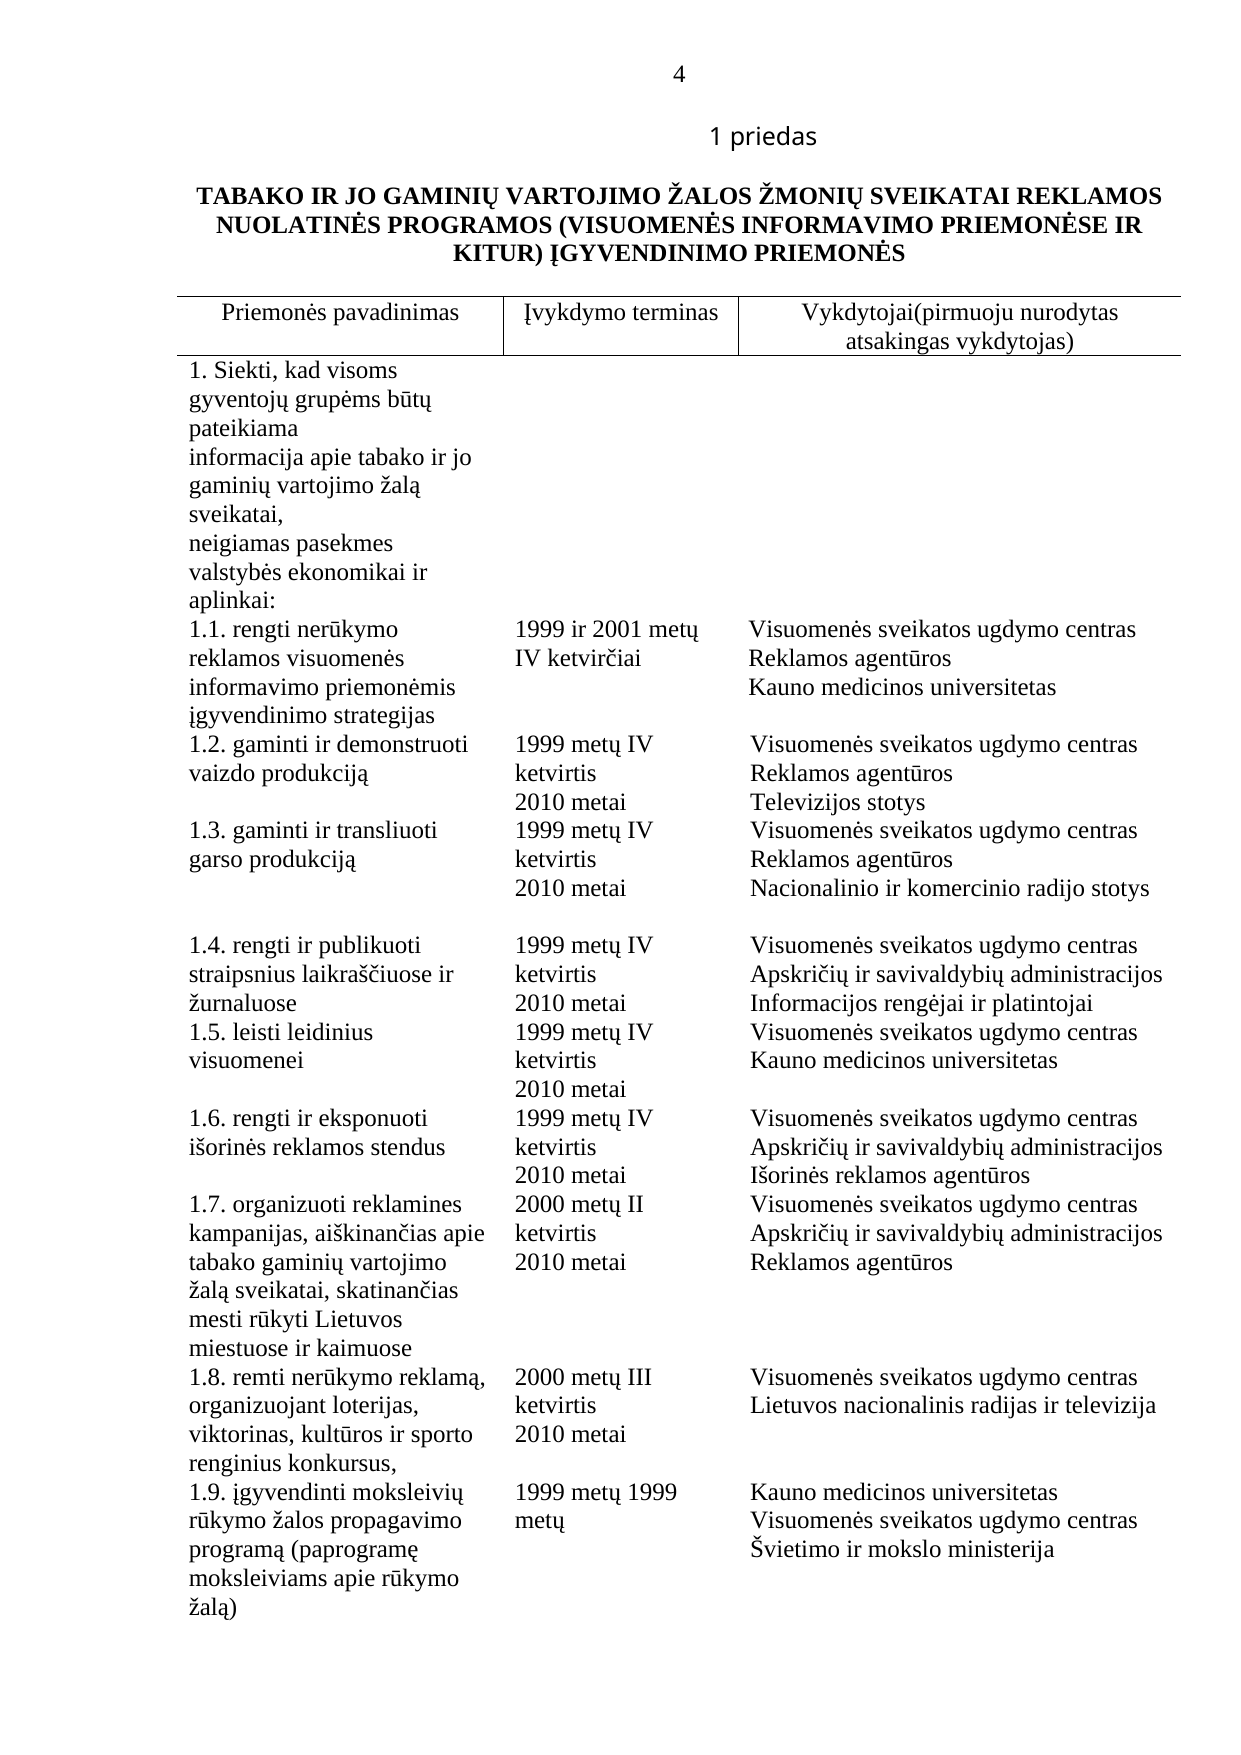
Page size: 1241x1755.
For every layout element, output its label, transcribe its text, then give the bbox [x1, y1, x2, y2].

table_cell [503, 356, 1181, 614]
table_header Įvykdymo terminas [504, 297, 738, 354]
table_cell 1.3. gaminti ir transliuoti garso produkciją [177, 816, 503, 931]
table_cell 2000 metų III ketvirtis 2010 metai [503, 1362, 738, 1477]
table_header Priemonės pavadinimas [177, 297, 503, 354]
table_cell 1999 metų IV ketvirtis 2010 metai [503, 1103, 738, 1189]
table_cell 1999 metų 1999 metų [503, 1477, 738, 1621]
table_cell 1999 metų IV ketvirtis 2010 metai [503, 816, 738, 931]
table_cell Visuomenės sveikatos ugdymo centras Reklamos agentūros Kauno medicinos universitetas [739, 614, 1181, 729]
table_header Vykdytojai(pirmuoju nurodytas atsakingas vykdytojas) [739, 297, 1181, 354]
table_cell 1.1. rengti nerūkymo reklamos visuomenės informavimo priemonėmis įgyvendinimo strategijas [177, 614, 503, 729]
table_cell 1.9. įgyvendinti moksleivių rūkymo žalos propagavimo programą (paprogramę moksleiviams apie rūkymo žalą) [177, 1477, 503, 1621]
table_cell Visuomenės sveikatos ugdymo centras Reklamos agentūros Televizijos stotys [739, 729, 1181, 816]
table_cell 1.5. leisti leidinius visuomenei [177, 1017, 503, 1103]
text 1 priedas [177, 118, 1181, 152]
table_cell 1.2. gaminti ir demonstruoti vaizdo produkciją [177, 729, 503, 816]
table_cell Visuomenės sveikatos ugdymo centras Reklamos agentūros Nacionalinio ir komercinio radijo stotys [739, 816, 1181, 931]
table_cell 2000 metų II ketvirtis 2010 metai [503, 1189, 738, 1362]
table_cell Visuomenės sveikatos ugdymo centras Apskričių ir savivaldybių administracijos Informacijos rengėjai ir platintojai [739, 931, 1181, 1017]
table_cell 1. Siekti, kad visoms gyventojų grupėms būtų pateikiama informacija apie tabako ir jo gaminių vartojimo žalą sveikatai, neigiamas pasekmes valstybės ekonomikai ir aplinkai: [177, 356, 503, 614]
table_cell 1999 ir 2001 metų IV ketvirčiai [503, 614, 738, 729]
table_cell Kauno medicinos universitetas Visuomenės sveikatos ugdymo centras Švietimo ir mokslo ministerija [739, 1477, 1181, 1621]
table_cell 1.6. rengti ir eksponuoti išorinės reklamos stendus [177, 1103, 503, 1189]
table_cell 1999 metų IV ketvirtis 2010 metai [503, 729, 738, 816]
table_cell 1999 metų IV ketvirtis 2010 metai [503, 1017, 738, 1103]
table_cell 1.8. remti nerūkymo reklamą, organizuojant loterijas, viktorinas, kultūros ir sporto renginius konkursus, [177, 1362, 503, 1477]
table_cell Visuomenės sveikatos ugdymo centras Lietuvos nacionalinis radijas ir televizija [739, 1362, 1181, 1477]
table_cell 1999 metų IV ketvirtis 2010 metai [503, 931, 738, 1017]
table_cell Visuomenės sveikatos ugdymo centras Kauno medicinos universitetas [739, 1017, 1181, 1103]
table_cell Visuomenės sveikatos ugdymo centras Apskričių ir savivaldybių administracijos Reklamos agentūros [739, 1189, 1181, 1362]
table_cell Visuomenės sveikatos ugdymo centras Apskričių ir savivaldybių administracijos Išorinės reklamos agentūros [739, 1103, 1181, 1189]
text TABAKO IR JO GAMINIŲ VARTOJIMO ŽALOS ŽMONIŲ SVEIKATAI REKLAMOS NUOLATINĖS PROGRAMOS (VISUOMENĖS INFORMAVIMO PRIEMONĖSE IR KITUR) ĮGYVENDINIMO PRIEMONĖS [177, 181, 1181, 267]
table_cell 1.4. rengti ir publikuoti straipsnius laikraščiuose ir žurnaluose [177, 931, 503, 1017]
table_cell 1.7. organizuoti reklamines kampanijas, aiškinančias apie tabako gaminių vartojimo žalą sveikatai, skatinančias mesti rūkyti Lietuvos miestuose ir kaimuose [177, 1189, 503, 1362]
